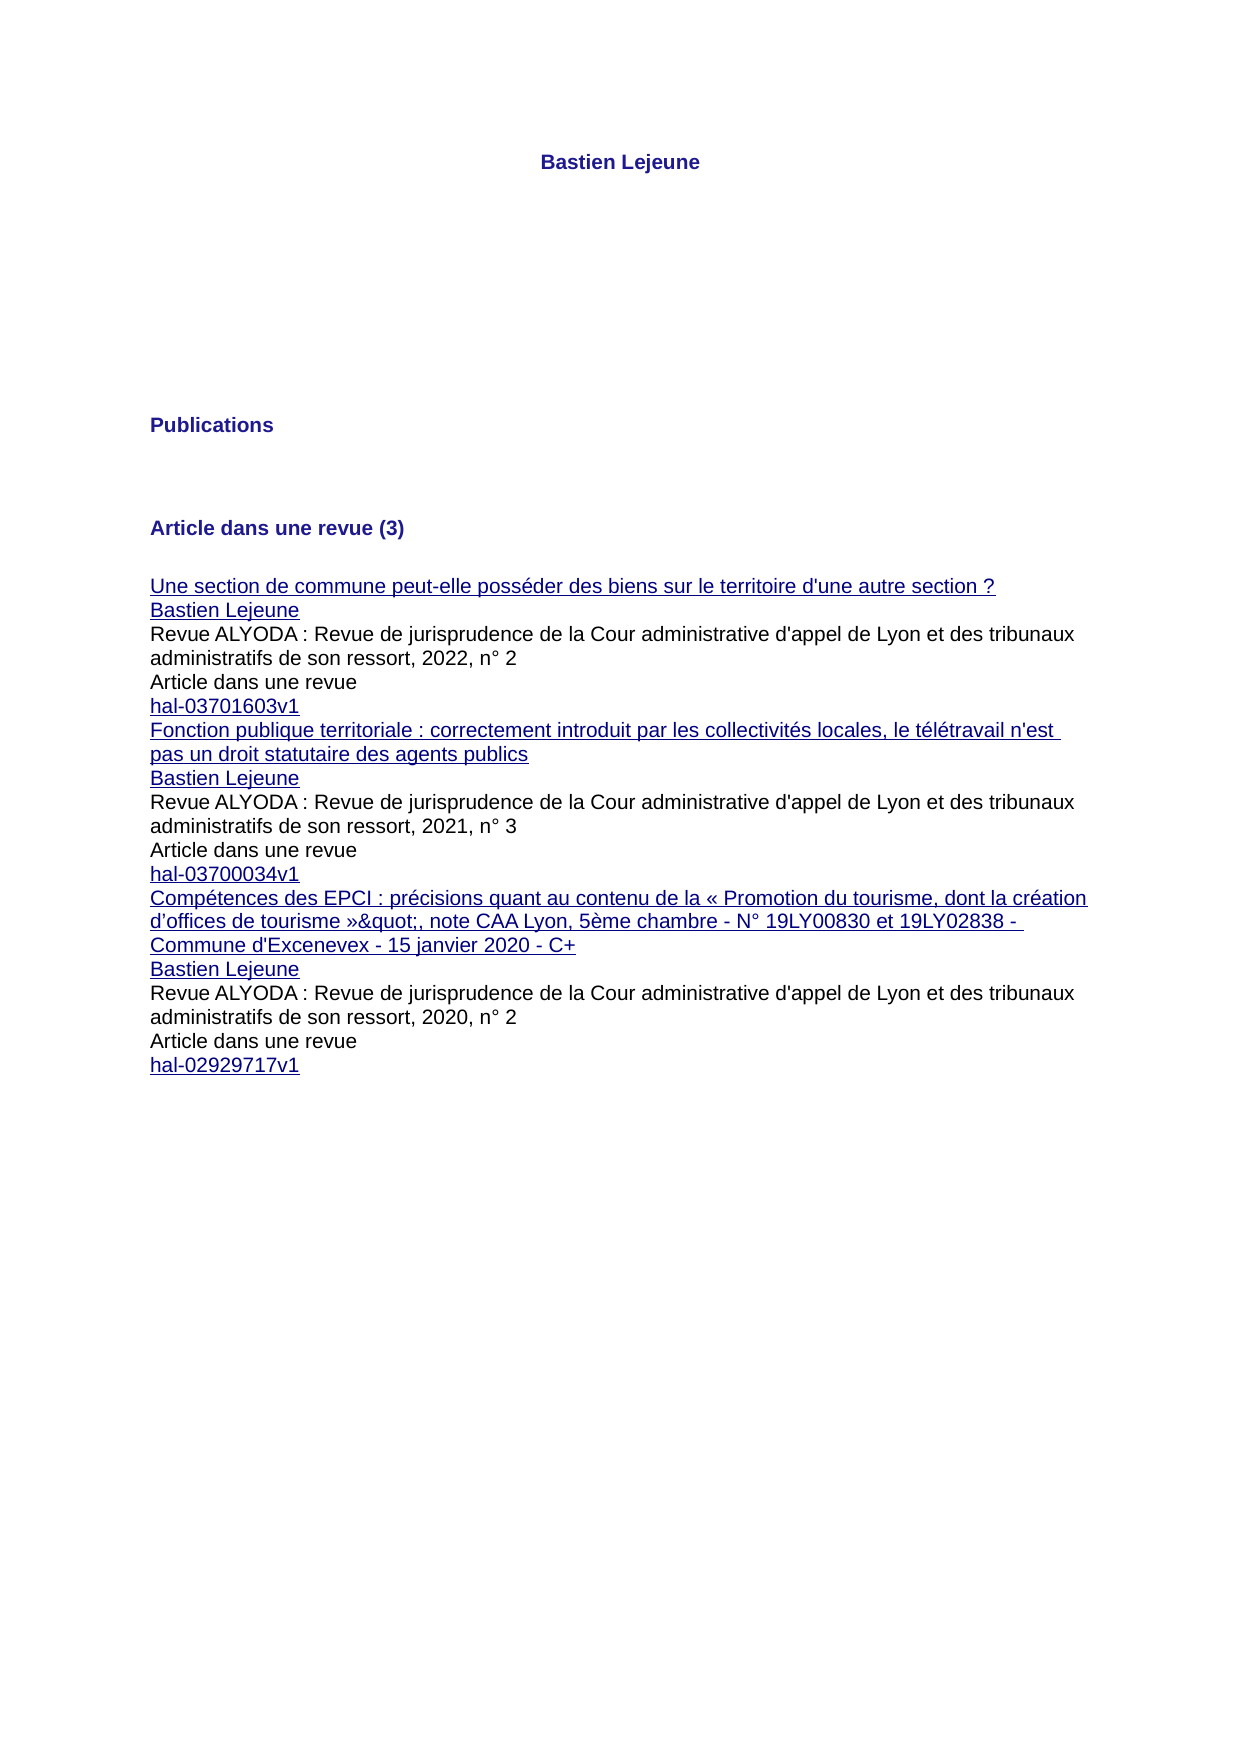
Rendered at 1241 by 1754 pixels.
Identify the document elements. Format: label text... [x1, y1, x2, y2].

subtitle Bastien Lejeune [150, 150, 1090, 174]
table_cell Fonction publique territoriale : correctement introduit par les collectivités locales, le télétravail n'est pas un droit statutaire des agents publics Bastien Lejeune Revue ALYODA : Revue de jurisprudence de la Cour administrative d'appel de Lyon et des tribunaux administratifs de son ressort, 2021, n° 3 Article dans une revue hal-03700034v1 [150, 718, 1090, 885]
subtitle Publications [150, 412, 1090, 436]
subtitle Article dans une revue (3) [150, 516, 1090, 539]
table_cell Compétences des EPCI : précisions quant au contenu de la « Promotion du tourisme, dont la création d’offices de tourisme »&quot;, note CAA Lyon, 5ème chambre - N° 19LY00830 et 19LY02838 - Commune d'Excenevex - 15 janvier 2020 - C+ Bastien Lejeune Revue ALYODA : Revue de jurisprudence de la Cour administrative d'appel de Lyon et des tribunaux administratifs de son ressort, 2020, n° 2 Article dans une revue hal-02929717v1 [150, 885, 1090, 1077]
table_header Une section de commune peut-elle posséder des biens sur le territoire d'une autre section ? Bastien Lejeune Revue ALYODA : Revue de jurisprudence de la Cour administrative d'appel de Lyon et des tribunaux administratifs de son ressort, 2022, n° 2 Article dans une revue hal-03701603v1 [150, 574, 1090, 718]
